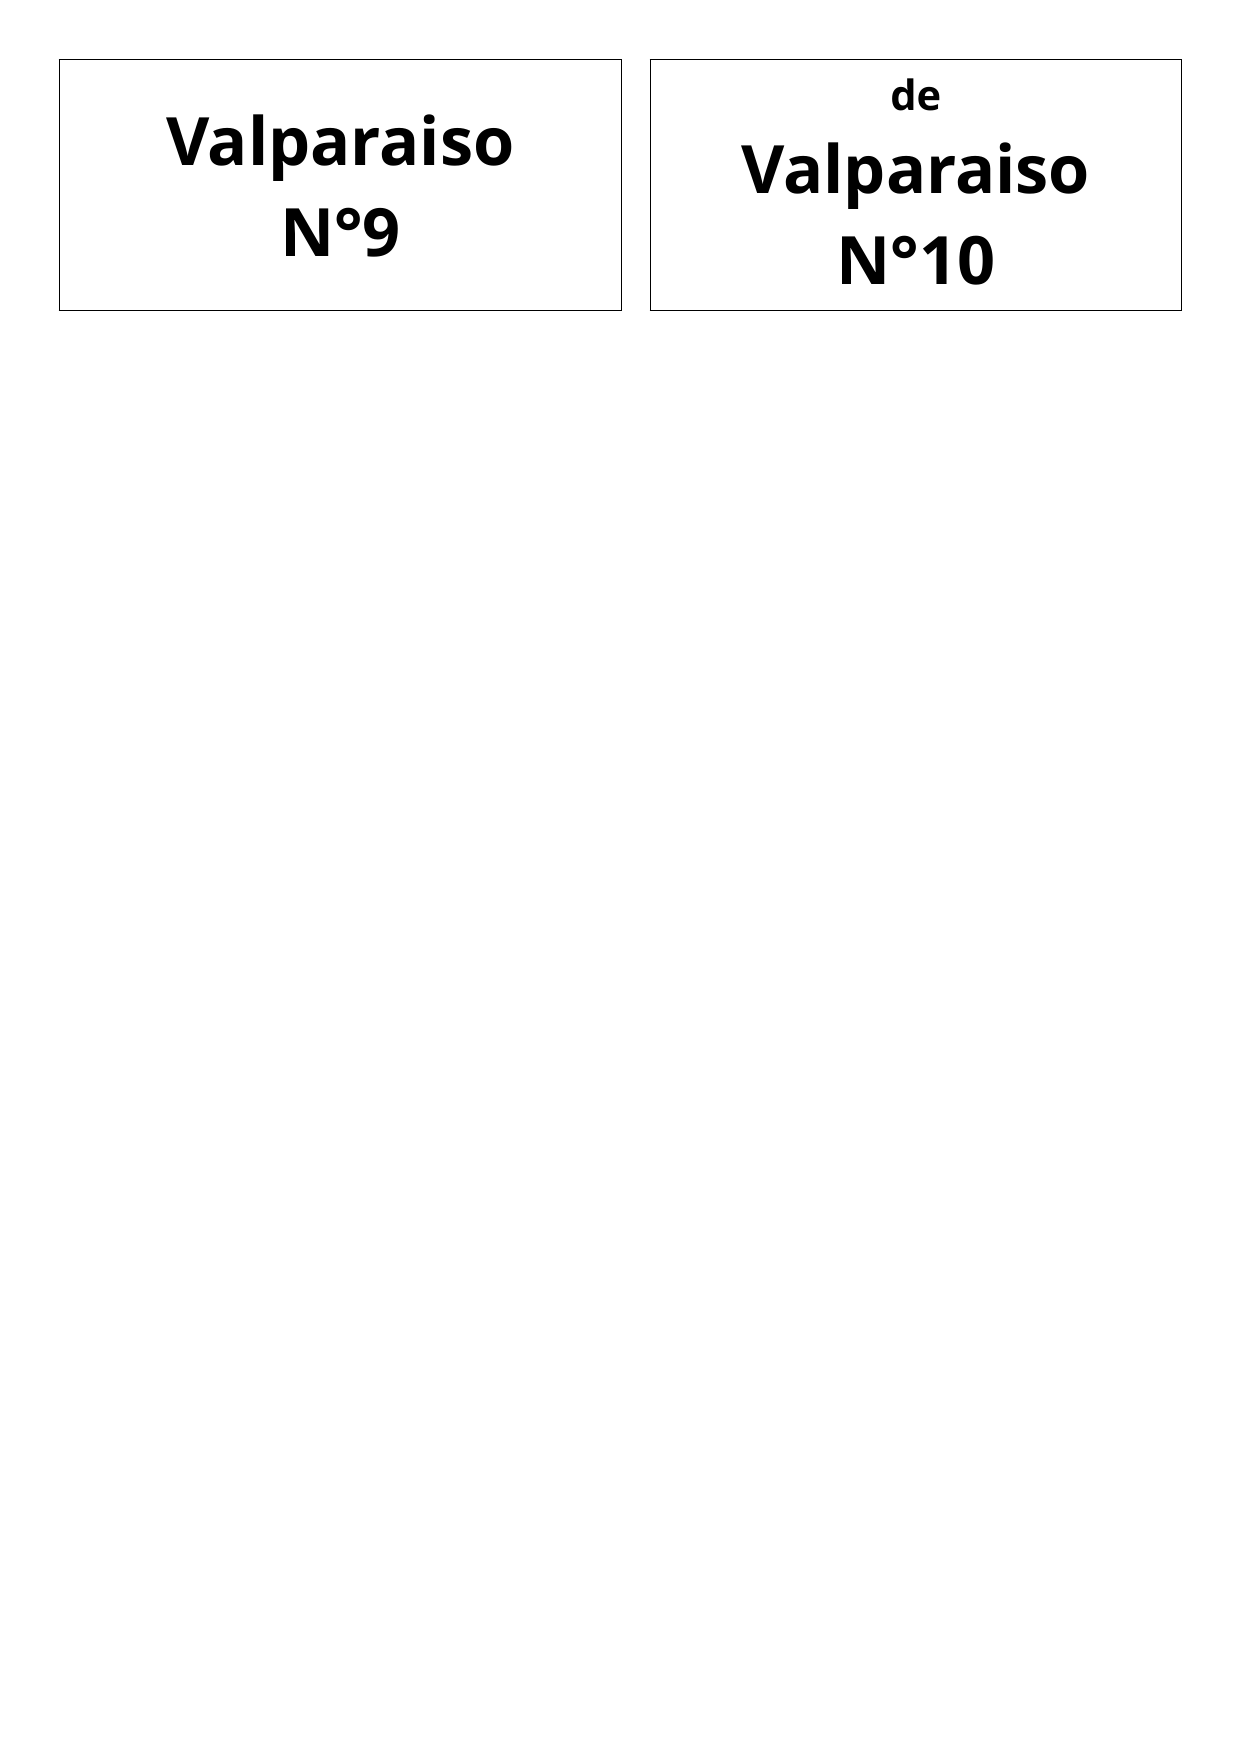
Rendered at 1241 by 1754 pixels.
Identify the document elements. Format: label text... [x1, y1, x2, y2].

table_cell de Valparaiso N°10 [651, 60, 1181, 310]
table_cell Valparaiso N°9 [60, 60, 621, 310]
table_cell [622, 59, 650, 310]
